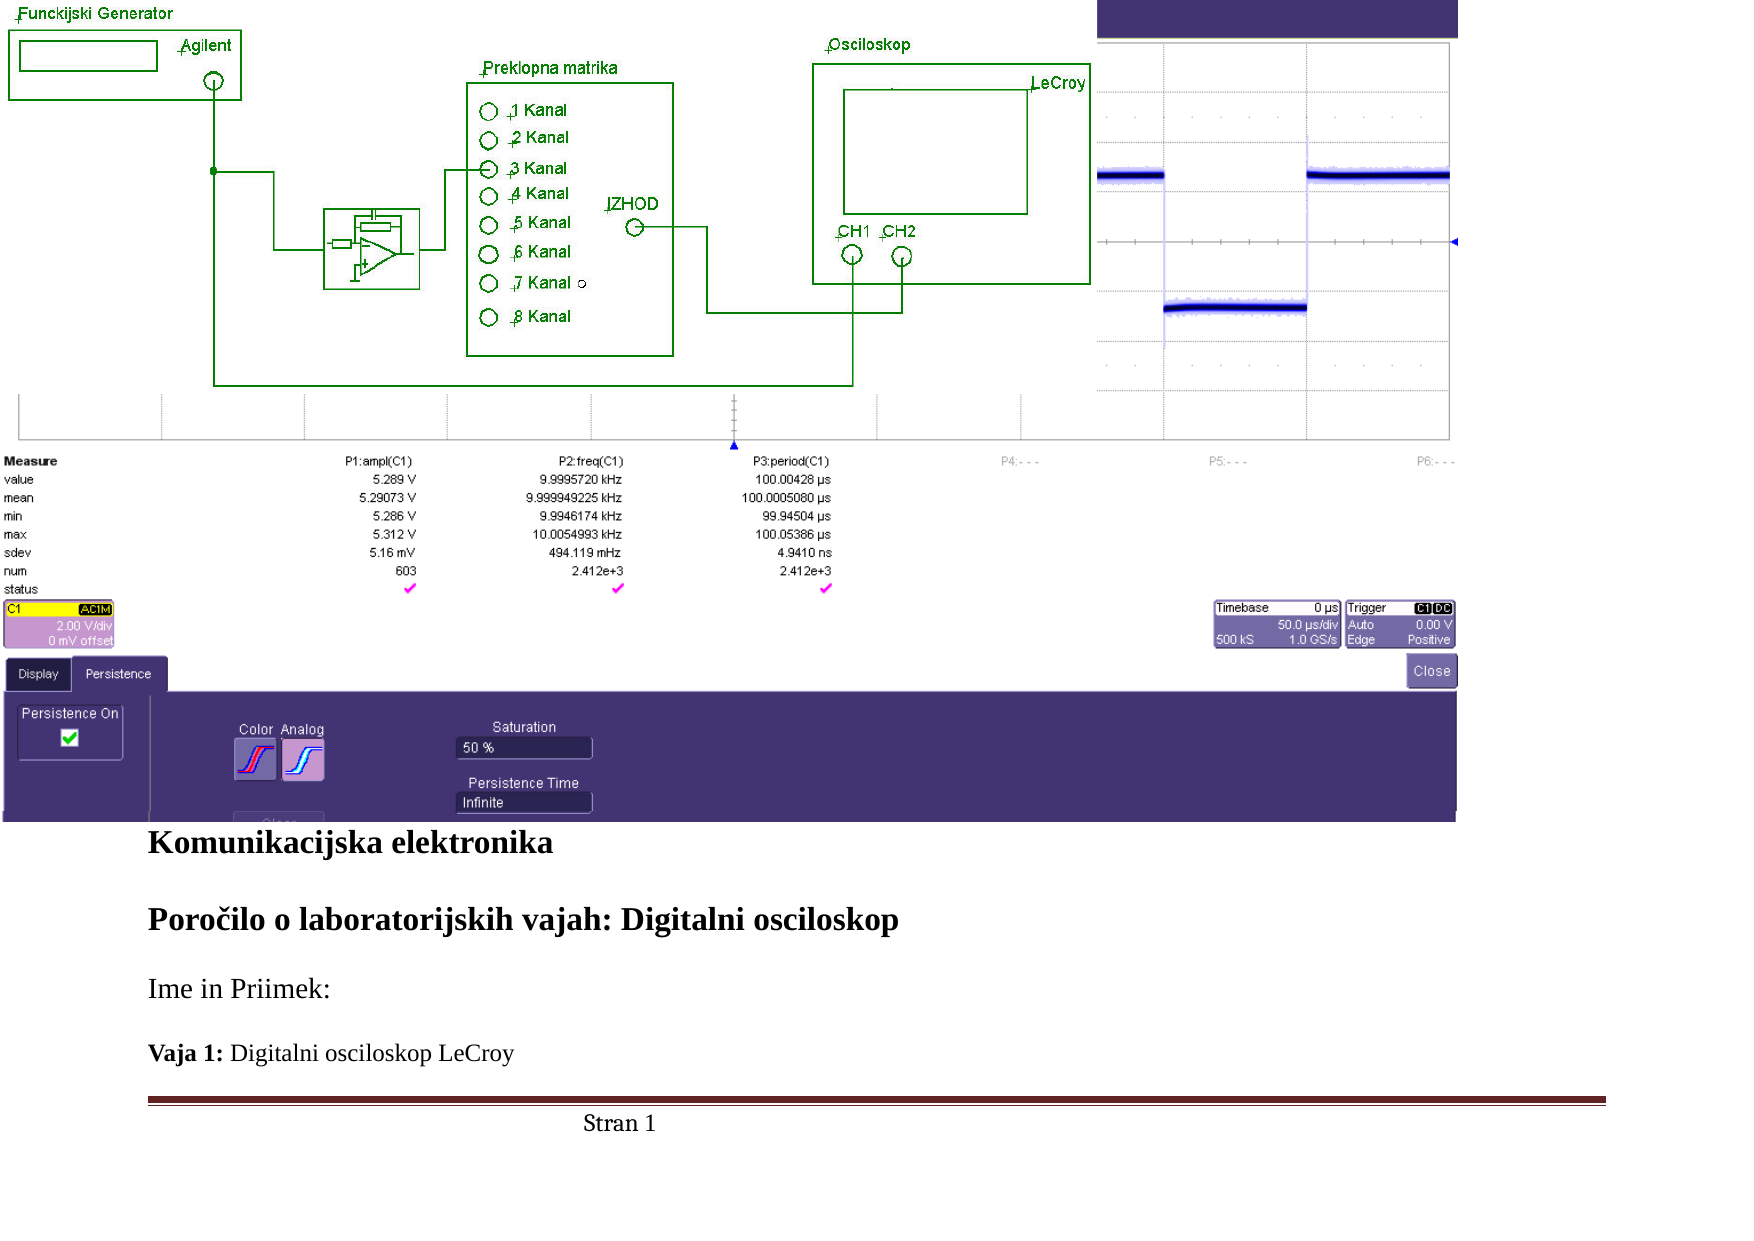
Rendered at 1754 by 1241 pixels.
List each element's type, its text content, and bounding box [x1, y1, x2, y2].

text Poročilo o laboratorijskih vajah: Digitalni osciloskop [148, 899, 1606, 937]
text Ime in Priimek: [148, 971, 1606, 1004]
text Vaja 1: Digitalni osciloskop LeCroy [148, 1038, 1606, 1067]
picture [0, 0, 1458, 822]
text Komunikacijska elektronika [148, 74, 1606, 861]
